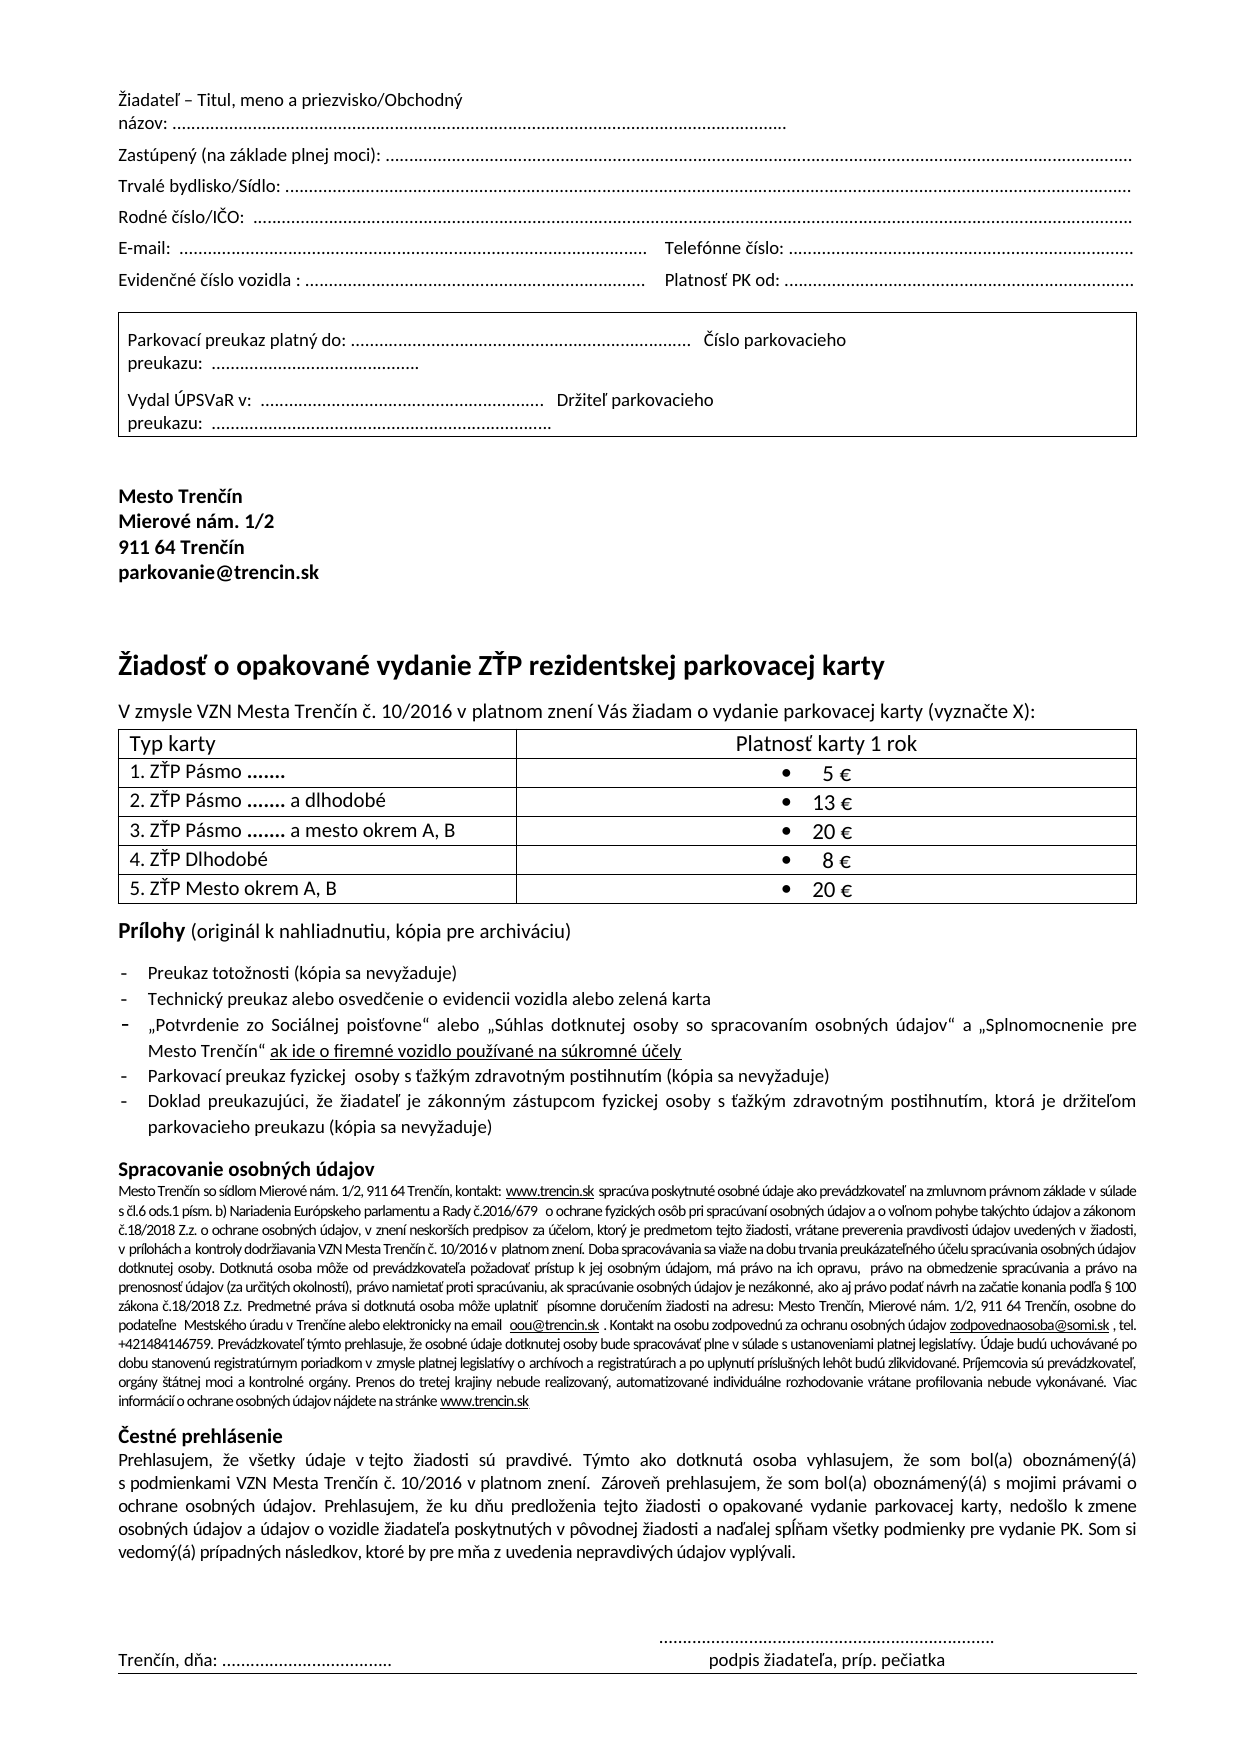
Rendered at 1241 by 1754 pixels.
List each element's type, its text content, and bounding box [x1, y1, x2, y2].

text Parkovací preukaz platný do: ........................................................................ Číslo parkovacieho preukazu: ............................................ [119, 325, 1136, 374]
table_header Typ karty [119, 730, 516, 758]
text Evidenčné číslo vozidla : ........................................................................ Platnosť PK od: .......................................................................... [118, 268, 1137, 291]
subtitle Žiadosť o opakované vydanie ZŤP rezidentskej parkovacej karty [118, 647, 1137, 683]
text parkovanie@trencin.sk [118, 559, 1137, 585]
table_cell 2. ZŤP Pásmo ....... a dlhodobé [119, 788, 516, 816]
text V zmysle VZN Mesta Trenčín č. 10/2016 v platnom znení Vás žiadam o vydanie parkovacej karty (vyznačte X): [118, 698, 1137, 723]
text Prehlasujem, že všetky údaje v tejto žiadosti sú pravdivé. Týmto ako dotknutá osoba vyhlasujem, že som bol(a) oboznámený(á) s podmienkami VZN Mesta Trenčín č. 10/2016 v platnom znení. Zároveň prehlasujem, že som bol(a) oboznámený(á) s mojimi právami o ochrane osobných údajov. Prehlasujem, že ku dňu predloženia tejto žiadosti o opakované vydanie parkovacej karty, nedošlo k zmene osobných údajov a údajov o vozidle žiadateľa poskytnutých v pôvodnej žiadosti a naďalej spĺňam všetky podmienky pre vydanie PK. Som si vedomý(á) prípadných následkov, ktoré by pre mňa z uvedenia nepravdivých údajov vyplývali. [118, 1448, 1137, 1563]
table_cell 5. ZŤP Mesto okrem A, B [119, 875, 516, 903]
table_cell 1. ZŤP Pásmo ....... [119, 759, 516, 787]
text 911 64 Trenčín [118, 534, 1137, 559]
list Preukaz totožnosti (kópia sa nevyžaduje) [118, 961, 1137, 985]
table_cell 20 € [517, 817, 1136, 845]
table_cell 20 € [517, 875, 1136, 903]
text Mierové nám. 1/2 [118, 509, 1137, 534]
table_cell 8 € [517, 846, 1136, 874]
table_cell 13 € [517, 788, 1136, 816]
text Mesto Trenčín [118, 483, 1137, 509]
list Technický preukaz alebo osvedčenie o evidencii vozidla alebo zelená karta [118, 987, 1137, 1011]
text Vydal ÚPSVaR v: ............................................................ Držiteľ parkovacieho preukazu: ........................................................................ [119, 385, 1136, 436]
list Parkovací preukaz fyzickej osoby s ťažkým zdravotným postihnutím (kópia sa nevyžaduje) [118, 1064, 1137, 1088]
text Trenčín, dňa: .................................... podpis žiadateľa, príp. pečiatka [118, 1648, 1137, 1673]
list „Potvrdenie zo Sociálnej poisťovne“ alebo „Súhlas dotknutej osoby so spracovaním osobných údajov“ a „Splnomocnenie pre Mesto Trenčín“ ak ide o firemné vozidlo používané na súkromné účely [118, 1012, 1137, 1063]
text Spracovanie osobných údajov [118, 1156, 1137, 1182]
text Rodné číslo/IČO: .......................................................................................................................................................................................... [118, 205, 1137, 228]
text Čestné prehlásenie [118, 1423, 1137, 1448]
text ....................................................................... [118, 1625, 1137, 1648]
table_cell 5 € [517, 759, 1136, 787]
text E-mail: ................................................................................................... Telefónne číslo: ......................................................................... [118, 237, 1137, 259]
text Prílohy (originál k nahliadnutiu, kópia pre archiváciu) [118, 916, 1137, 944]
table_cell 4. ZŤP Dlhodobé [119, 846, 516, 874]
list Doklad preukazujúci, že žiadateľ je zákonným zástupcom fyzickej osoby s ťažkým zdravotným postihnutím, ktorá je držiteľom parkovacieho preukazu (kópia sa nevyžaduje) [118, 1090, 1137, 1138]
text Zastúpený (na základe plnej moci): .............................................................................................................................................................. [118, 143, 1137, 166]
table_cell 3. ZŤP Pásmo ....... a mesto okrem A, B [119, 817, 516, 845]
text Mesto Trenčín so sídlom Mierové nám. 1/2, 911 64 Trenčín, kontakt: www.trencin.sk spracúva poskytnuté osobné údaje ako prevádzkovateľ na zmluvnom právnom základe v súlade s čl.6 ods.1 písm. b) Nariadenia Európskeho parlamentu a Rady č.2016/679 o ochrane fyzických osôb pri spracúvaní osobných údajov a o voľnom pohybe takýchto údajov a zákonom č.18/2018 Z.z. o ochrane osobných údajov, v znení neskorších predpisov za účelom, ktorý je predmetom tejto žiadosti, vrátane preverenia pravdivosti údajov uvedených v žiadosti, v prílohách a kontroly dodržiavania VZN Mesta Trenčín č. 10/2016 v platnom znení. Doba spracovávania sa viaže na dobu trvania preukázateľného účelu spracúvania osobných údajov dotknutej osoby. Dotknutá osoba môže od prevádzkovateľa požadovať prístup k jej osobným údajom, má právo na ich opravu, právo na obmedzenie spracúvania a právo na prenosnosť údajov (za určitých okolností), právo namietať proti spracúvaniu, ak spracúvanie osobných údajov je nezákonné, ako aj právo podať návrh na začatie konania podľa § 100 zákona č.18/2018 Z.z. Predmetné práva si dotknutá osoba môže uplatniť písomne doručením žiadosti na adresu: Mesto Trenčín, Mierové nám. 1/2, 911 64 Trenčín, osobne do podateľne Mestského úradu v Trenčíne alebo elektronicky na email oou@trencin.sk . Kontakt na osobu zodpovednú za ochranu osobných údajov zodpovednaosoba@somi.sk , tel.+421484146759. Prevádzkovateľ týmto prehlasuje, že osobné údaje dotknutej osoby bude spracovávať plne v súlade s ustanoveniami platnej legislatívy. Údaje budú uchovávané po dobu stanovenú registratúrnym poriadkom v zmysle platnej legislatívy o archívoch a registratúrach a po uplynutí príslušných lehôt budú zlikvidované. Príjemcovia sú prevádzkovateľ, orgány štátnej moci a kontrolné orgány. Prenos do tretej krajiny nebude realizovaný, automatizované individuálne rozhodovanie vrátane profilovania nebude vykonávané. Viac informácií o ochrane osobných údajov nájdete na stránke www.trencin.sk [118, 1182, 1137, 1410]
table_header Platnosť karty 1 rok [517, 730, 1136, 758]
text Žiadateľ – Titul, meno a priezvisko/Obchodný názov: .................................................................................................................................. [118, 89, 1137, 134]
text Trvalé bydlisko/Sídlo: ................................................................................................................................................................................... [118, 174, 1137, 197]
